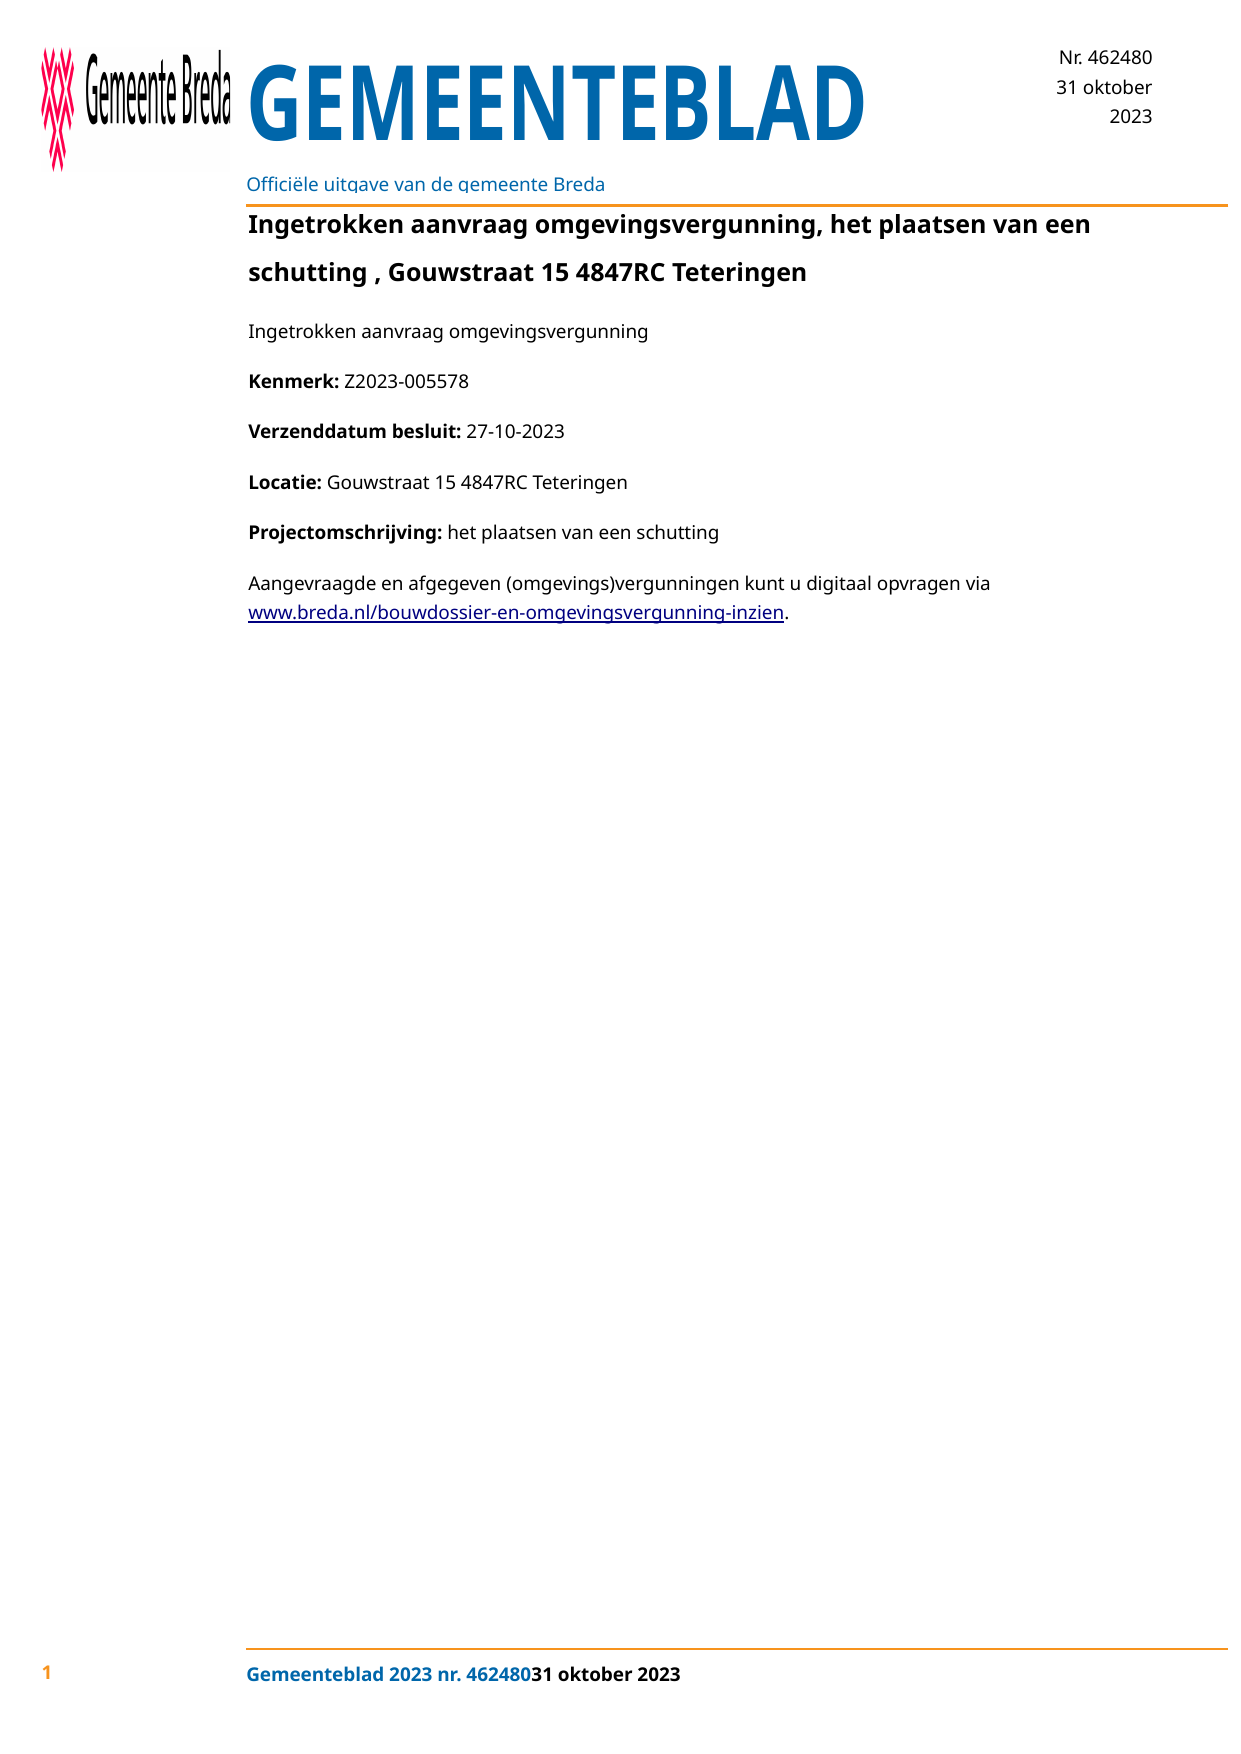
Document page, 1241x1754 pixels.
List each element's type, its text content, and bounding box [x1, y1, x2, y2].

text Ingetrokken aanvraag omgevingsvergunning [248, 318, 1152, 344]
text Kenmerk: Z2023-005578 [248, 368, 1152, 394]
text Projectomschrijving: het plaatsen van een schutting [248, 519, 1152, 545]
picture [41, 47, 231, 172]
text Aangevraagde en afgegeven (omgevings)vergunningen kunt u digitaal opvragen via www.breda.nl/bouwdossier-en-omgevingsvergunning-inzien. [248, 570, 1152, 625]
text Verzenddatum besluit: 27-10-2023 [248, 419, 1152, 444]
text Ingetrokken aanvraag omgevingsvergunning, het plaatsen van een schutting , Gouwstraat 15 4847RC Teteringen [248, 207, 1152, 288]
text Locatie: Gouwstraat 15 4847RC Teteringen [248, 469, 1152, 495]
